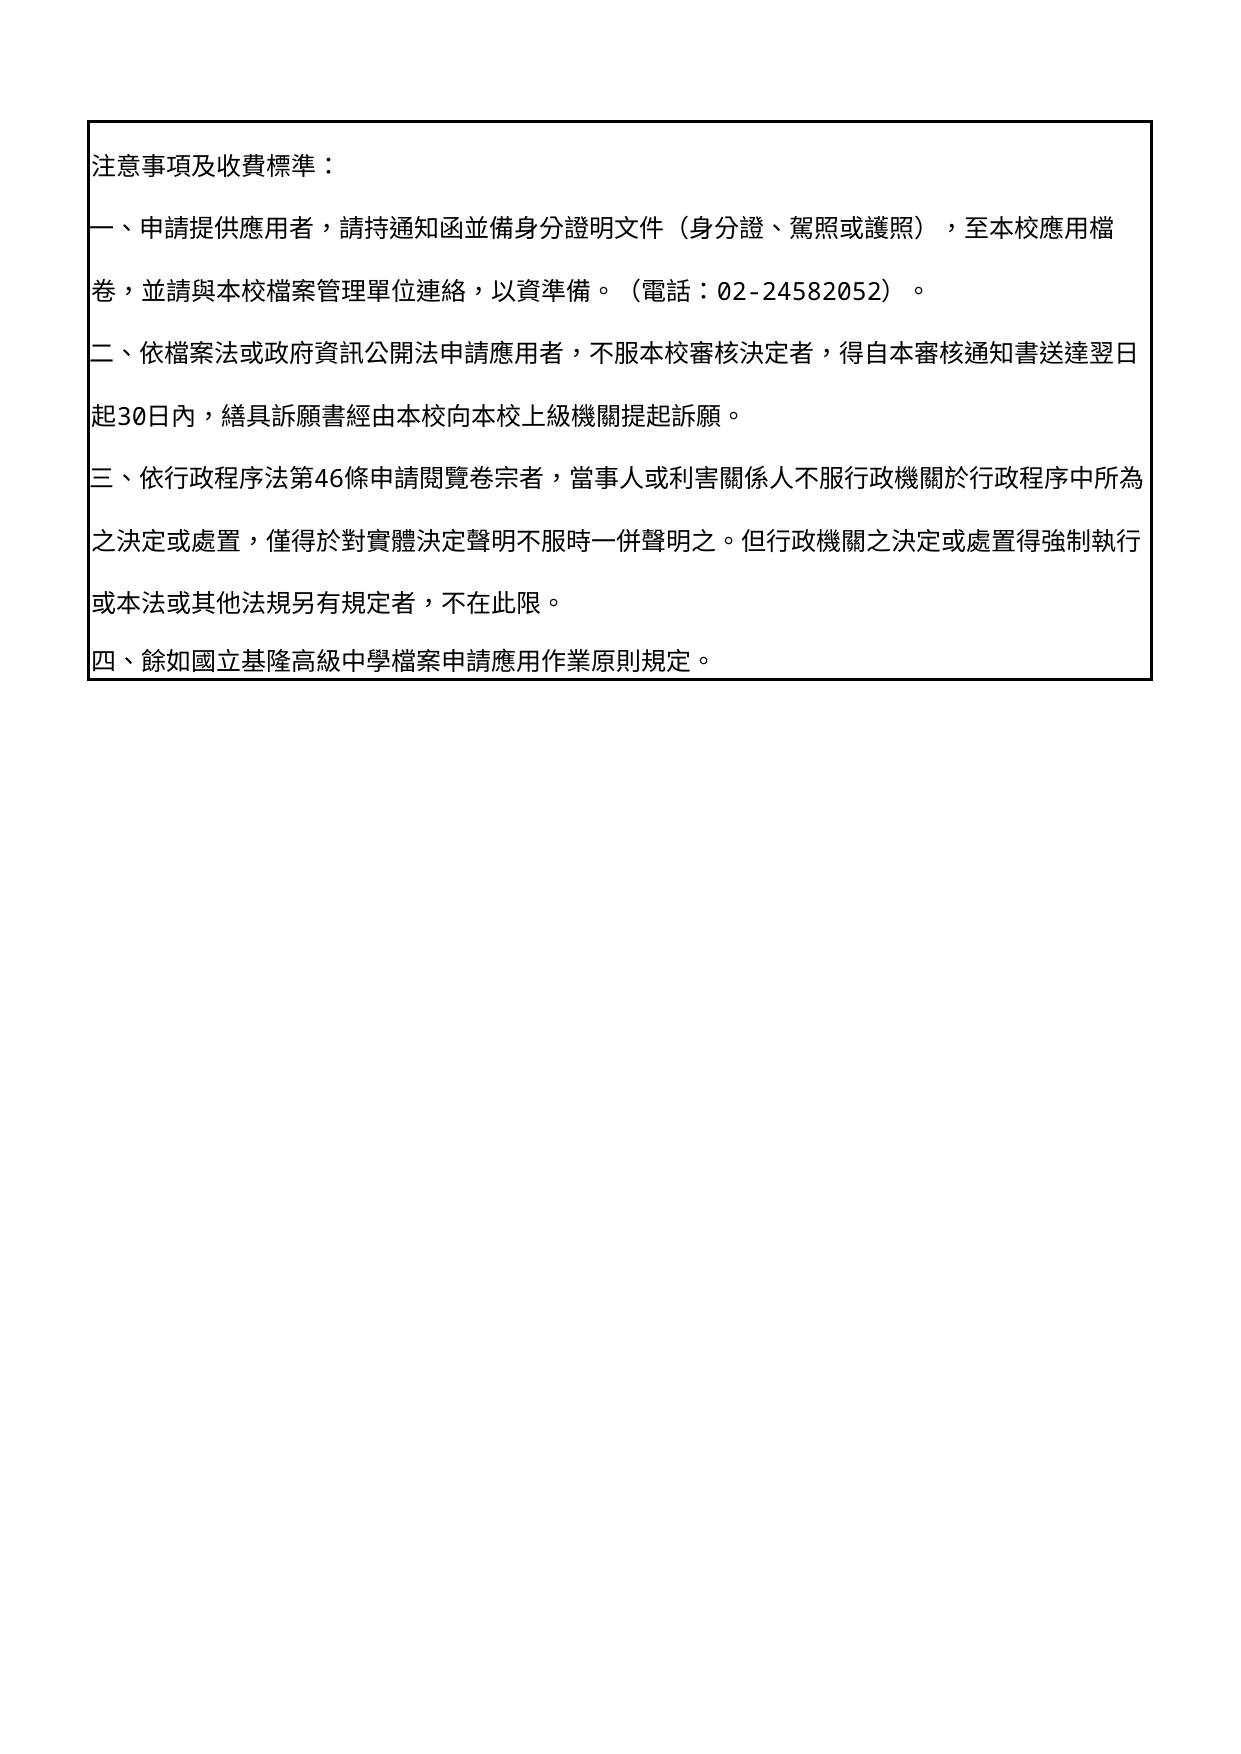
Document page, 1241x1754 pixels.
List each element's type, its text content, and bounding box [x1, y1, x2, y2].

table_cell 注意事項及收費標準： 一、申請提供應用者，請持通知函並備身分證明文件（身分證、駕照或護照），至本校應用檔卷，並請與本校檔案管理單位連絡，以資準備。（電話：02-24582052）。 二、依檔案法或政府資訊公開法申請應用者，不服本校審核決定者，得自本審核通知書送達翌日起30日內，繕具訴願書經由本校向本校上級機關提起訴願。 三、依行政程序法第46條申請閱覽卷宗者，當事人或利害關係人不服行政機關於行政程序中所為之決定或處置，僅得於對實體決定聲明不服時一併聲明之。但行政機關之決定或處置得強制執行或本法或其他法規另有規定者，不在此限。 四、餘如國立基隆高級中學檔案申請應用作業原則規定。 [90, 123, 1150, 678]
